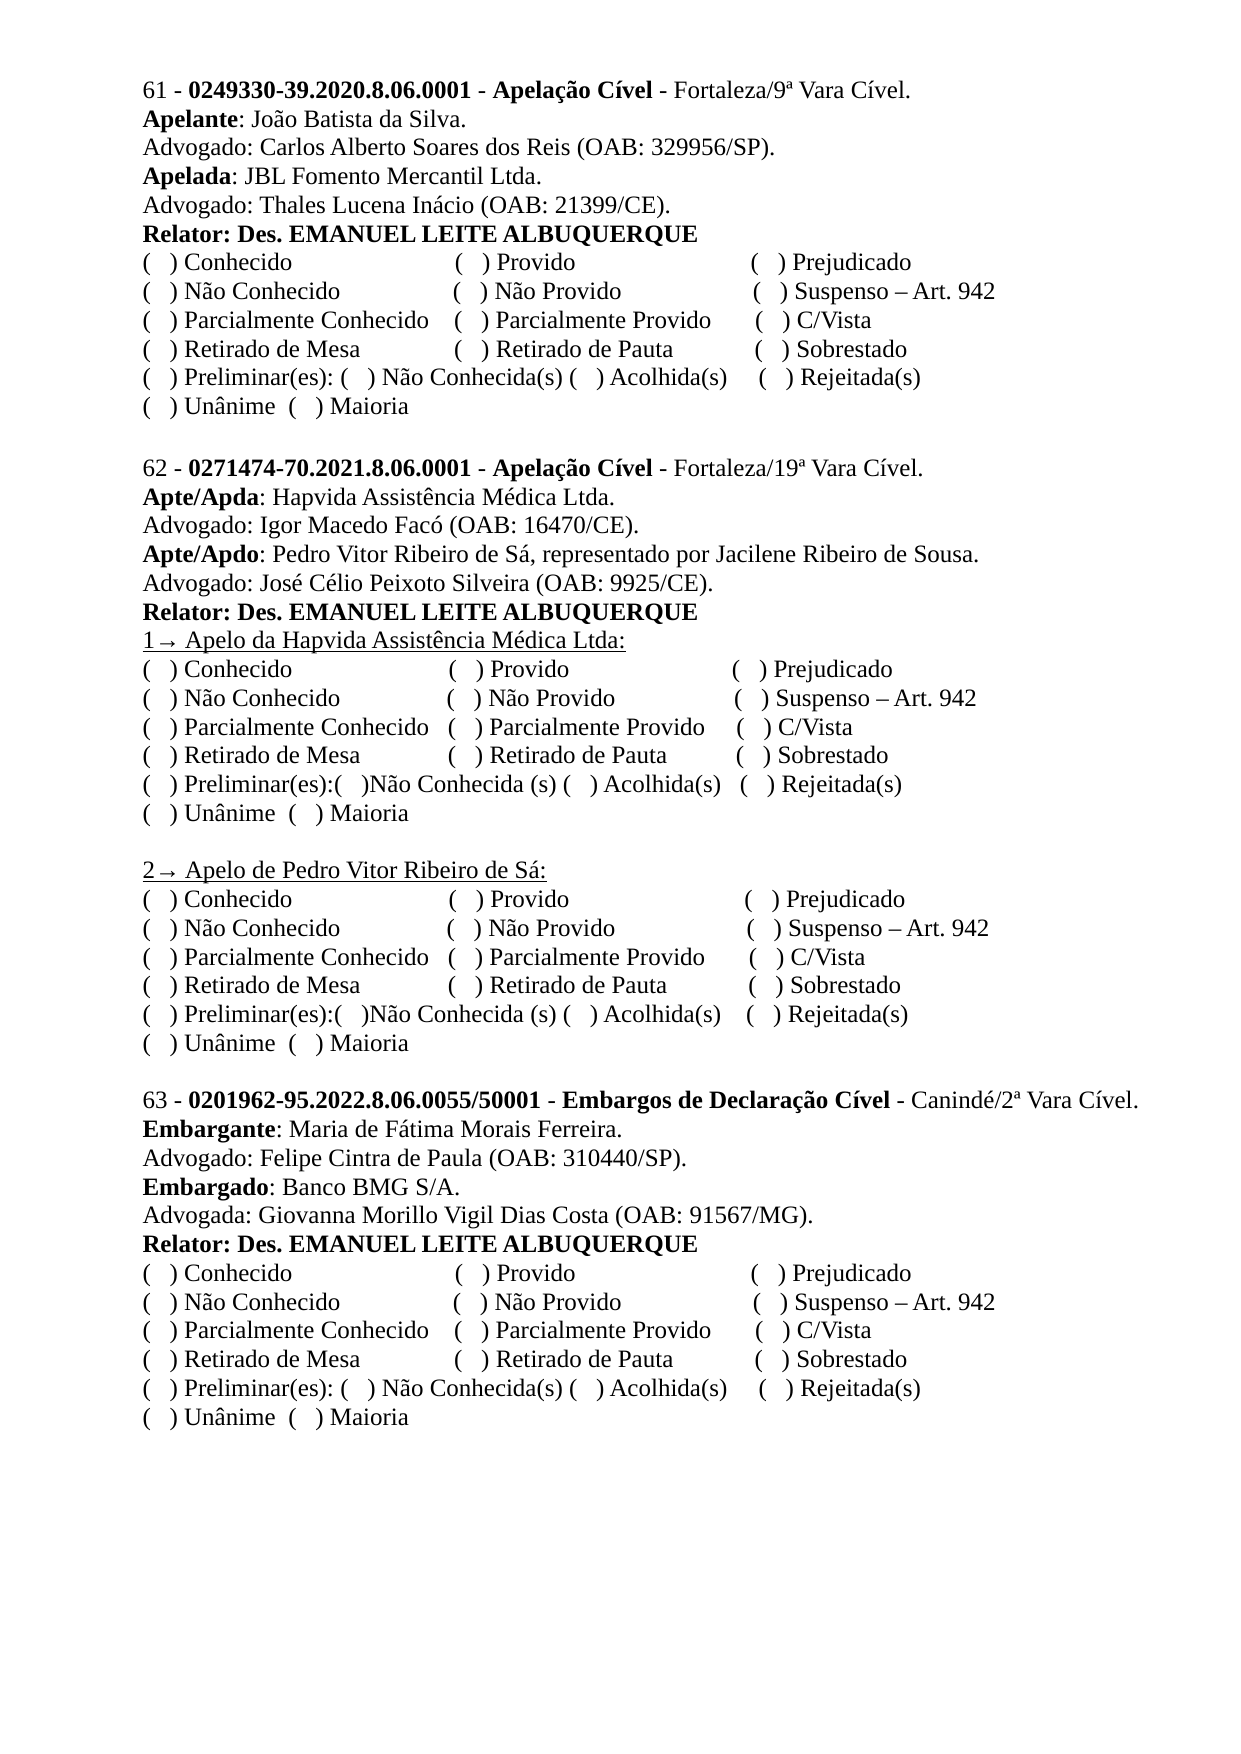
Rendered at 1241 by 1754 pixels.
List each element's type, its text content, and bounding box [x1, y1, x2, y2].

text ( ) Não Conhecido ( ) Não Provido ( ) Suspenso – Art. 942 [142, 913, 1158, 942]
text ( ) Não Conhecido ( ) Não Provido ( ) Suspenso – Art. 942 [142, 683, 1158, 712]
text Relator: Des. EMANUEL LEITE ALBUQUERQUE [142, 219, 1141, 247]
text ( ) Conhecido ( ) Provido ( ) Prejudicado [142, 247, 1141, 276]
text Advogado: Thales Lucena Inácio (OAB: 21399/CE). [142, 190, 1141, 219]
text ( ) Unânime ( ) Maioria [142, 391, 1141, 420]
text Advogado: Igor Macedo Facó (OAB: 16470/CE). [142, 511, 1141, 539]
text Relator: Des. EMANUEL LEITE ALBUQUERQUE [142, 1229, 1141, 1258]
text Apelante: João Batista da Silva. [142, 104, 1141, 132]
text Embargado: Banco BMG S/A. [142, 1172, 1141, 1201]
text ( ) Retirado de Mesa ( ) Retirado de Pauta ( ) Sobrestado [142, 1344, 1158, 1373]
text ( ) Não Conhecido ( ) Não Provido ( ) Suspenso – Art. 942 [142, 276, 1158, 305]
text Advogado: José Célio Peixoto Silveira (OAB: 9925/CE). [142, 568, 1141, 597]
text ( ) Preliminar(es):( )Não Conhecida (s) ( ) Acolhida(s) ( ) Rejeitada(s) [142, 769, 1158, 798]
text ( ) Parcialmente Conhecido ( ) Parcialmente Provido ( ) C/Vista [142, 712, 1158, 741]
text Apte/Apda: Hapvida Assistência Médica Ltda. [142, 482, 1141, 511]
text ( ) Conhecido ( ) Provido ( ) Prejudicado [142, 654, 1141, 683]
text ( ) Retirado de Mesa ( ) Retirado de Pauta ( ) Sobrestado [142, 971, 1158, 999]
text 2→ Apelo de Pedro Vitor Ribeiro de Sá: [142, 856, 1141, 884]
text ( ) Não Conhecido ( ) Não Provido ( ) Suspenso – Art. 942 [142, 1287, 1158, 1316]
text ( ) Preliminar(es):( )Não Conhecida (s) ( ) Acolhida(s) ( ) Rejeitada(s) [142, 999, 1158, 1028]
text 61 - 0249330-39.2020.8.06.0001 - Apelação Cível - Fortaleza/9ª Vara Cível. [142, 75, 1141, 104]
text Apte/Apdo: Pedro Vitor Ribeiro de Sá, representado por Jacilene Ribeiro de Sousa. [142, 539, 1141, 568]
text ( ) Preliminar(es): ( ) Não Conhecida(s) ( ) Acolhida(s) ( ) Rejeitada(s) [142, 1373, 1158, 1402]
text ( ) Conhecido ( ) Provido ( ) Prejudicado [142, 884, 1141, 913]
text Relator: Des. EMANUEL LEITE ALBUQUERQUE [142, 597, 1141, 626]
text ( ) Unânime ( ) Maioria [142, 1402, 1141, 1431]
text Advogado: Felipe Cintra de Paula (OAB: 310440/SP). [142, 1143, 1141, 1172]
text ( ) Preliminar(es): ( ) Não Conhecida(s) ( ) Acolhida(s) ( ) Rejeitada(s) [142, 362, 1158, 391]
text ( ) Parcialmente Conhecido ( ) Parcialmente Provido ( ) C/Vista [142, 1316, 1158, 1344]
text ( ) Retirado de Mesa ( ) Retirado de Pauta ( ) Sobrestado [142, 741, 1158, 769]
text 1→ Apelo da Hapvida Assistência Médica Ltda: [142, 626, 1141, 654]
text ( ) Retirado de Mesa ( ) Retirado de Pauta ( ) Sobrestado [142, 334, 1158, 362]
text Advogado: Carlos Alberto Soares dos Reis (OAB: 329956/SP). [142, 132, 1141, 161]
text ( ) Parcialmente Conhecido ( ) Parcialmente Provido ( ) C/Vista [142, 942, 1158, 971]
text ( ) Conhecido ( ) Provido ( ) Prejudicado [142, 1258, 1141, 1287]
text ( ) Unânime ( ) Maioria [142, 1028, 1158, 1057]
text Advogada: Giovanna Morillo Vigil Dias Costa (OAB: 91567/MG). [142, 1201, 1141, 1229]
text Embargante: Maria de Fátima Morais Ferreira. [142, 1114, 1141, 1143]
text Apelada: JBL Fomento Mercantil Ltda. [142, 161, 1141, 190]
text ( ) Parcialmente Conhecido ( ) Parcialmente Provido ( ) C/Vista [142, 305, 1158, 334]
text 62 - 0271474-70.2021.8.06.0001 - Apelação Cível - Fortaleza/19ª Vara Cível. [142, 453, 1141, 482]
text ( ) Unânime ( ) Maioria [142, 798, 1158, 827]
text 63 - 0201962-95.2022.8.06.0055/50001 - Embargos de Declaração Cível - Canindé/2ª Vara Cível. [142, 1086, 1141, 1114]
